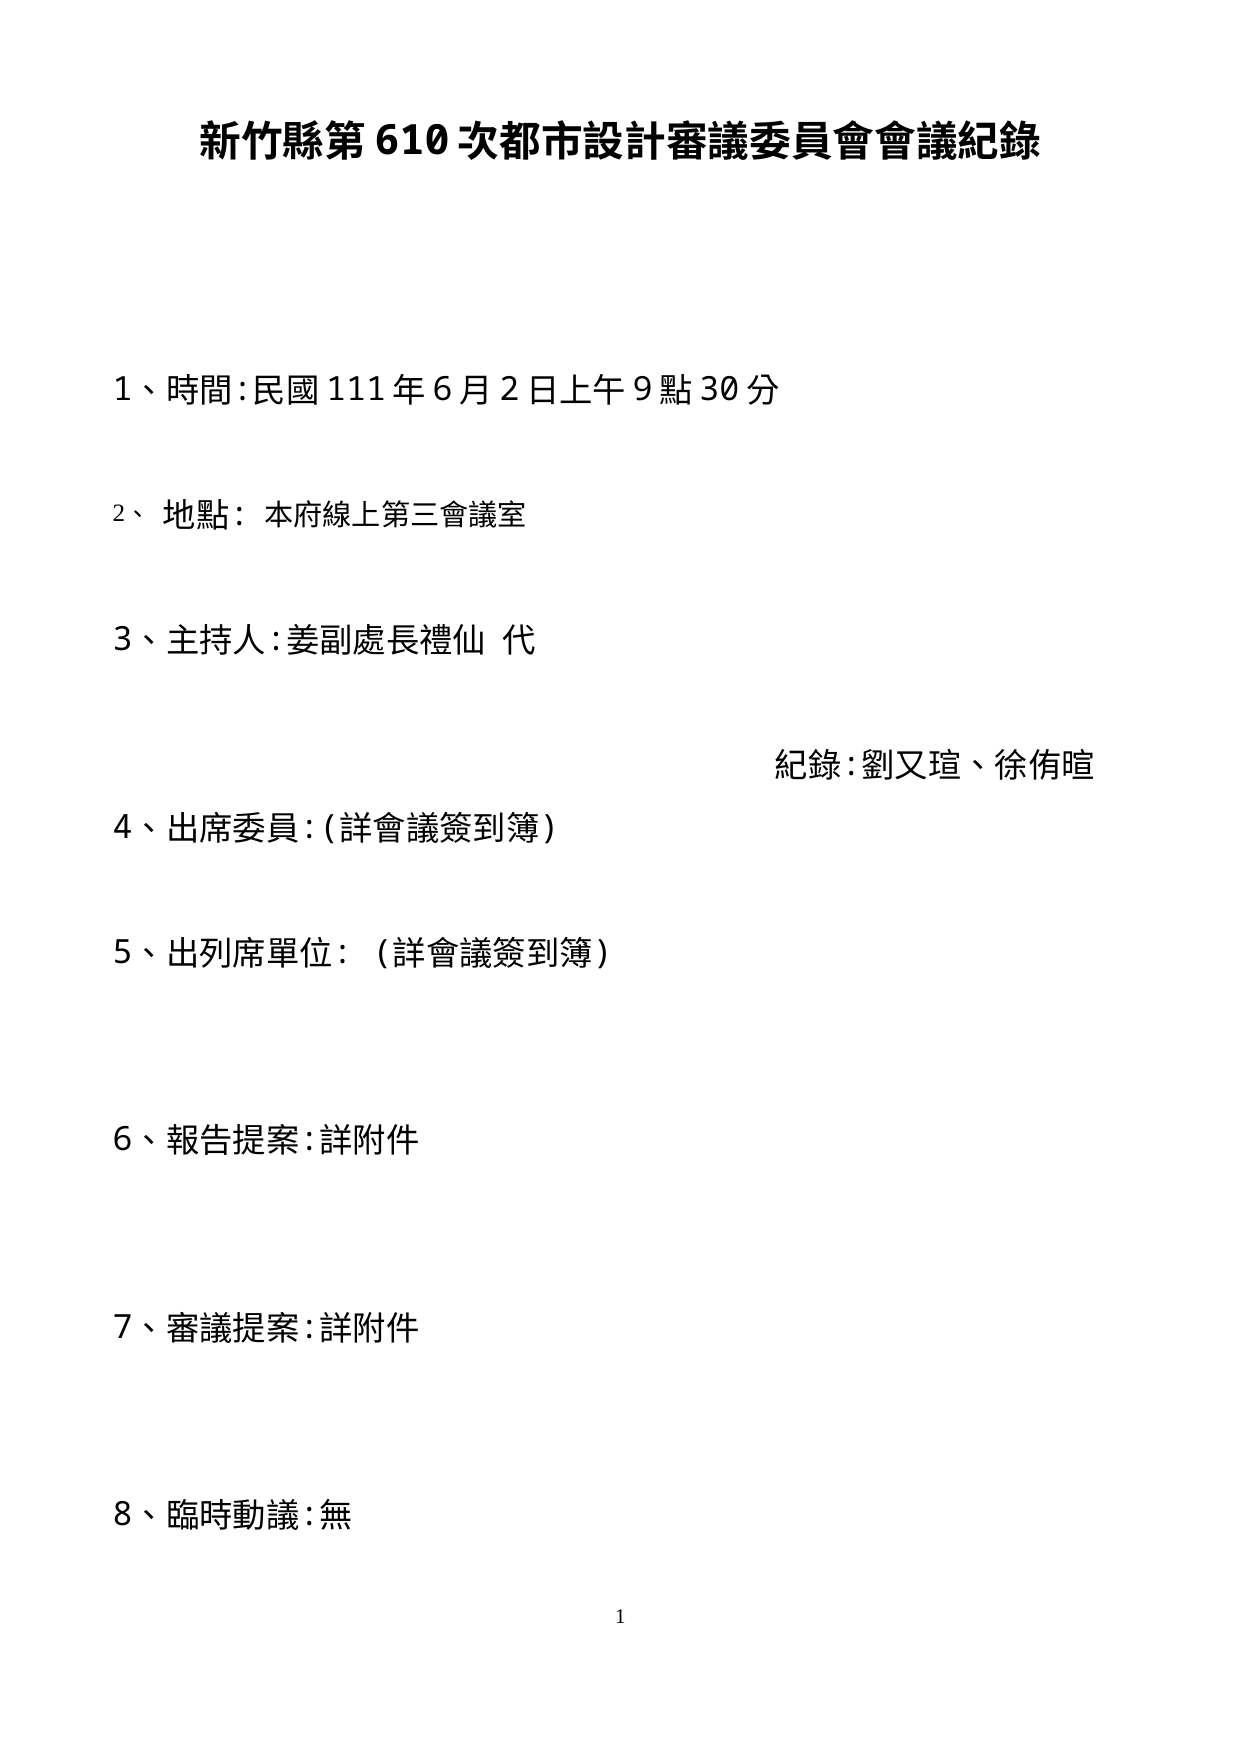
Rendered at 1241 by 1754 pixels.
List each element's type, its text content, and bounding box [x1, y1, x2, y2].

text 紀錄:劉又瑄、徐侑暄 [162, 721, 1094, 784]
list 主持人:姜副處長禮仙 代 [112, 596, 1128, 659]
list 報告提案:詳附件 [112, 1096, 1128, 1159]
list 出席委員:(詳會議簽到簿) [112, 784, 1128, 846]
list 臨時動議:無 [112, 1471, 1128, 1534]
list 時間:民國111年6月2日上午9點30分 [112, 346, 1128, 409]
list 出列席單位: (詳會議簽到簿) [112, 909, 1128, 971]
list 審議提案:詳附件 [112, 1284, 1128, 1346]
text 新竹縣第610次都市設計審議委員會會議紀錄 [112, 96, 1128, 159]
list 地點: 本府線上第三會議室 [112, 471, 1128, 534]
